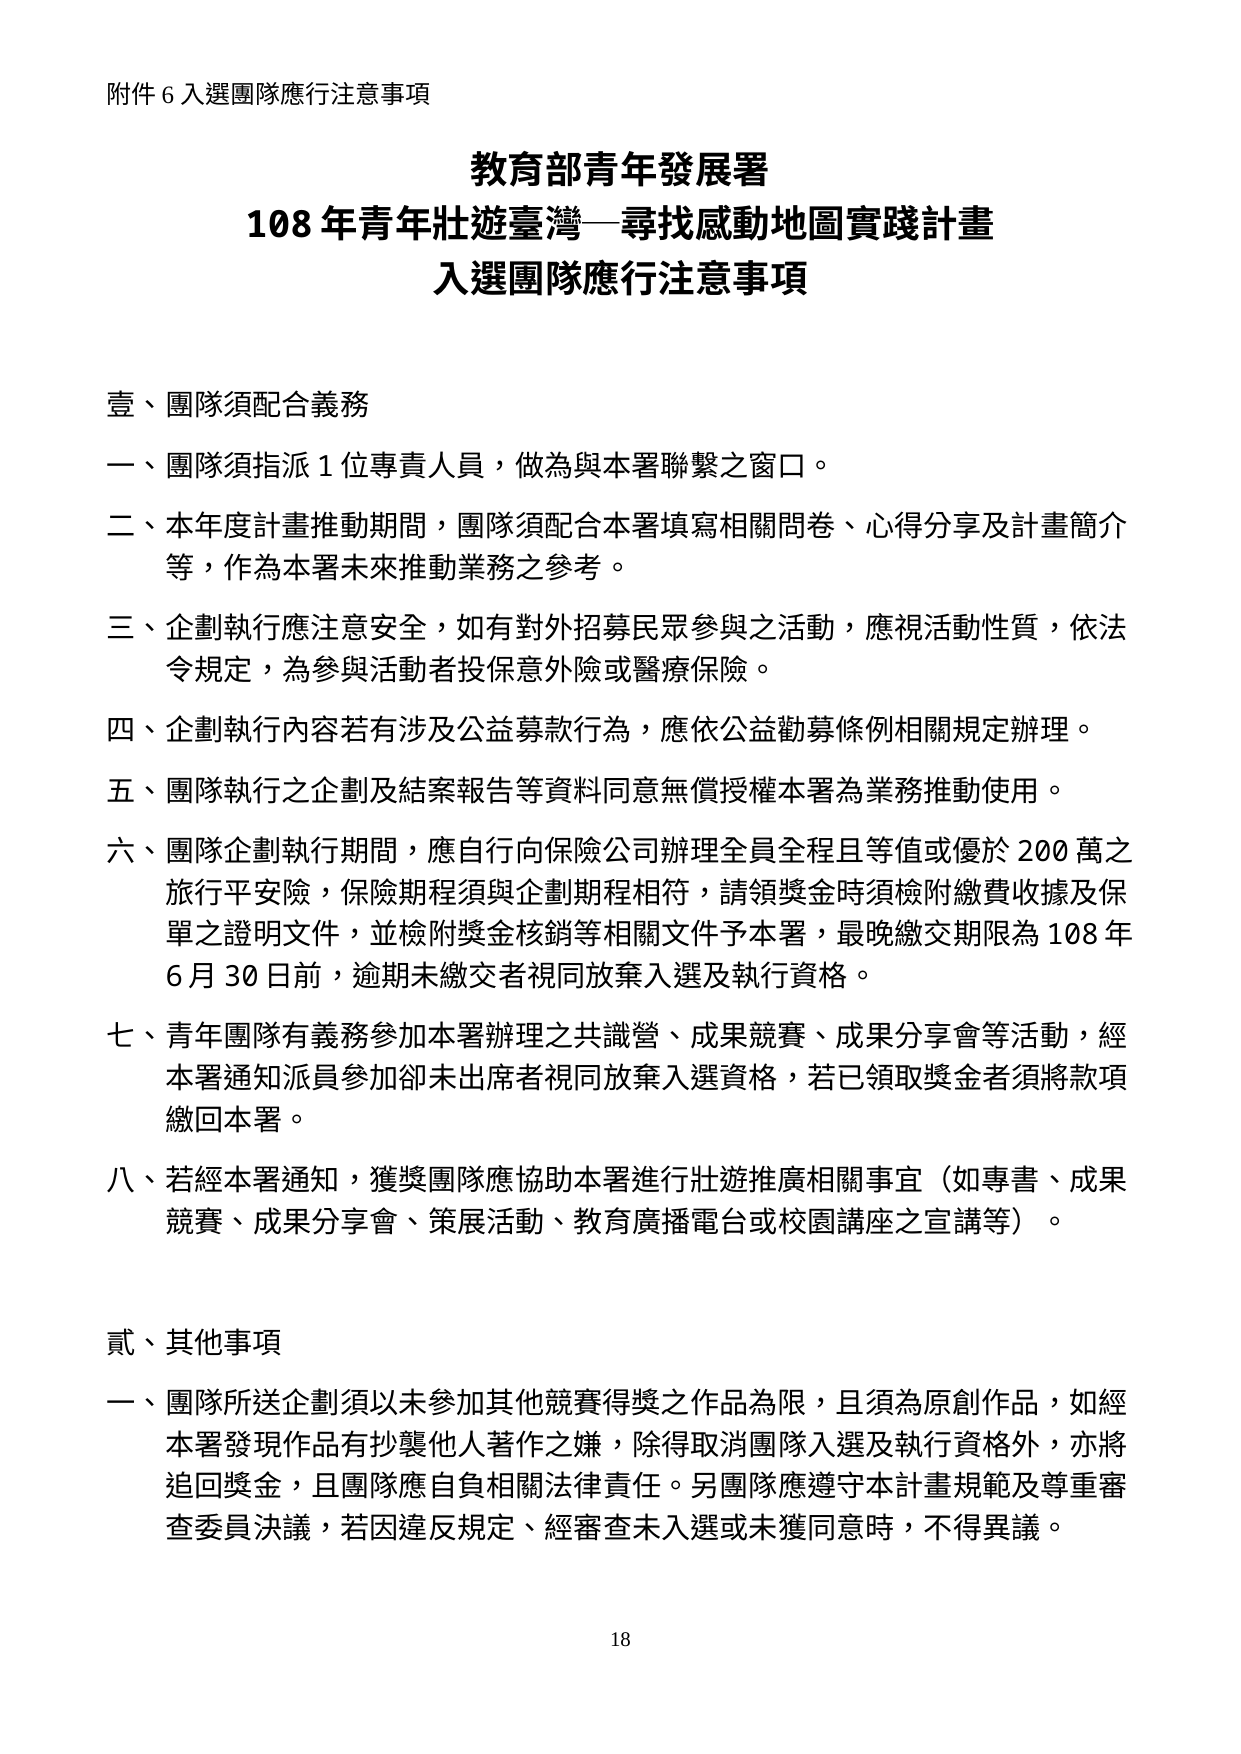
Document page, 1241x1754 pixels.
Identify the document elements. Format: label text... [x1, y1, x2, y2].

text 教育部青年發展署 [106, 140, 1134, 194]
text 八、若經本署通知，獲獎團隊應協助本署進行壯遊推廣相關事宜（如專書、成果競賽、成果分享會、策展活動、教育廣播電台或校園講座之宣講等）。 [106, 1157, 1134, 1241]
text 一、團隊須指派1位專責人員，做為與本署聯繫之窗口。 [106, 443, 1134, 484]
text 五、團隊執行之企劃及結案報告等資料同意無償授權本署為業務推動使用。 [106, 768, 1134, 809]
text 三、企劃執行應注意安全，如有對外招募民眾參與之活動，應視活動性質，依法令規定，為參與活動者投保意外險或醫療保險。 [106, 605, 1134, 688]
text 108年青年壯遊臺灣─尋找感動地圖實踐計畫 [106, 194, 1134, 249]
text 貳、其他事項 [106, 1320, 1134, 1361]
text 一、團隊所送企劃須以未參加其他競賽得獎之作品為限，且須為原創作品，如經本署發現作品有抄襲他人著作之嫌，除得取消團隊入選及執行資格外，亦將追回獎金，且團隊應自負相關法律責任。另團隊應遵守本計畫規範及尊重審查委員決議，若因違反規定、經審查未入選或未獲同意時，不得異議。 [106, 1380, 1134, 1547]
text 壹、團隊須配合義務 [106, 382, 1134, 424]
text 六、團隊企劃執行期間，應自行向保險公司辦理全員全程且等值或優於200萬之旅行平安險，保險期程須與企劃期程相符，請領獎金時須檢附繳費收據及保單之證明文件，並檢附獎金核銷等相關文件予本署，最晚繳交期限為108年6月30日前，逾期未繳交者視同放棄入選及執行資格。 [106, 828, 1134, 995]
text 二、本年度計畫推動期間，團隊須配合本署填寫相關問卷、心得分享及計畫簡介等，作為本署未來推動業務之參考。 [106, 503, 1134, 586]
text 七、青年團隊有義務參加本署辦理之共識營、成果競賽、成果分享會等活動，經本署通知派員參加卻未出席者視同放棄入選資格，若已領取獎金者須將款項繳回本署。 [106, 1013, 1134, 1138]
text 四、企劃執行內容若有涉及公益募款行為，應依公益勸募條例相關規定辦理。 [106, 707, 1134, 749]
text 入選團隊應行注意事項 [106, 249, 1134, 303]
text 附件6 入選團隊應行注意事項 [106, 75, 1134, 111]
